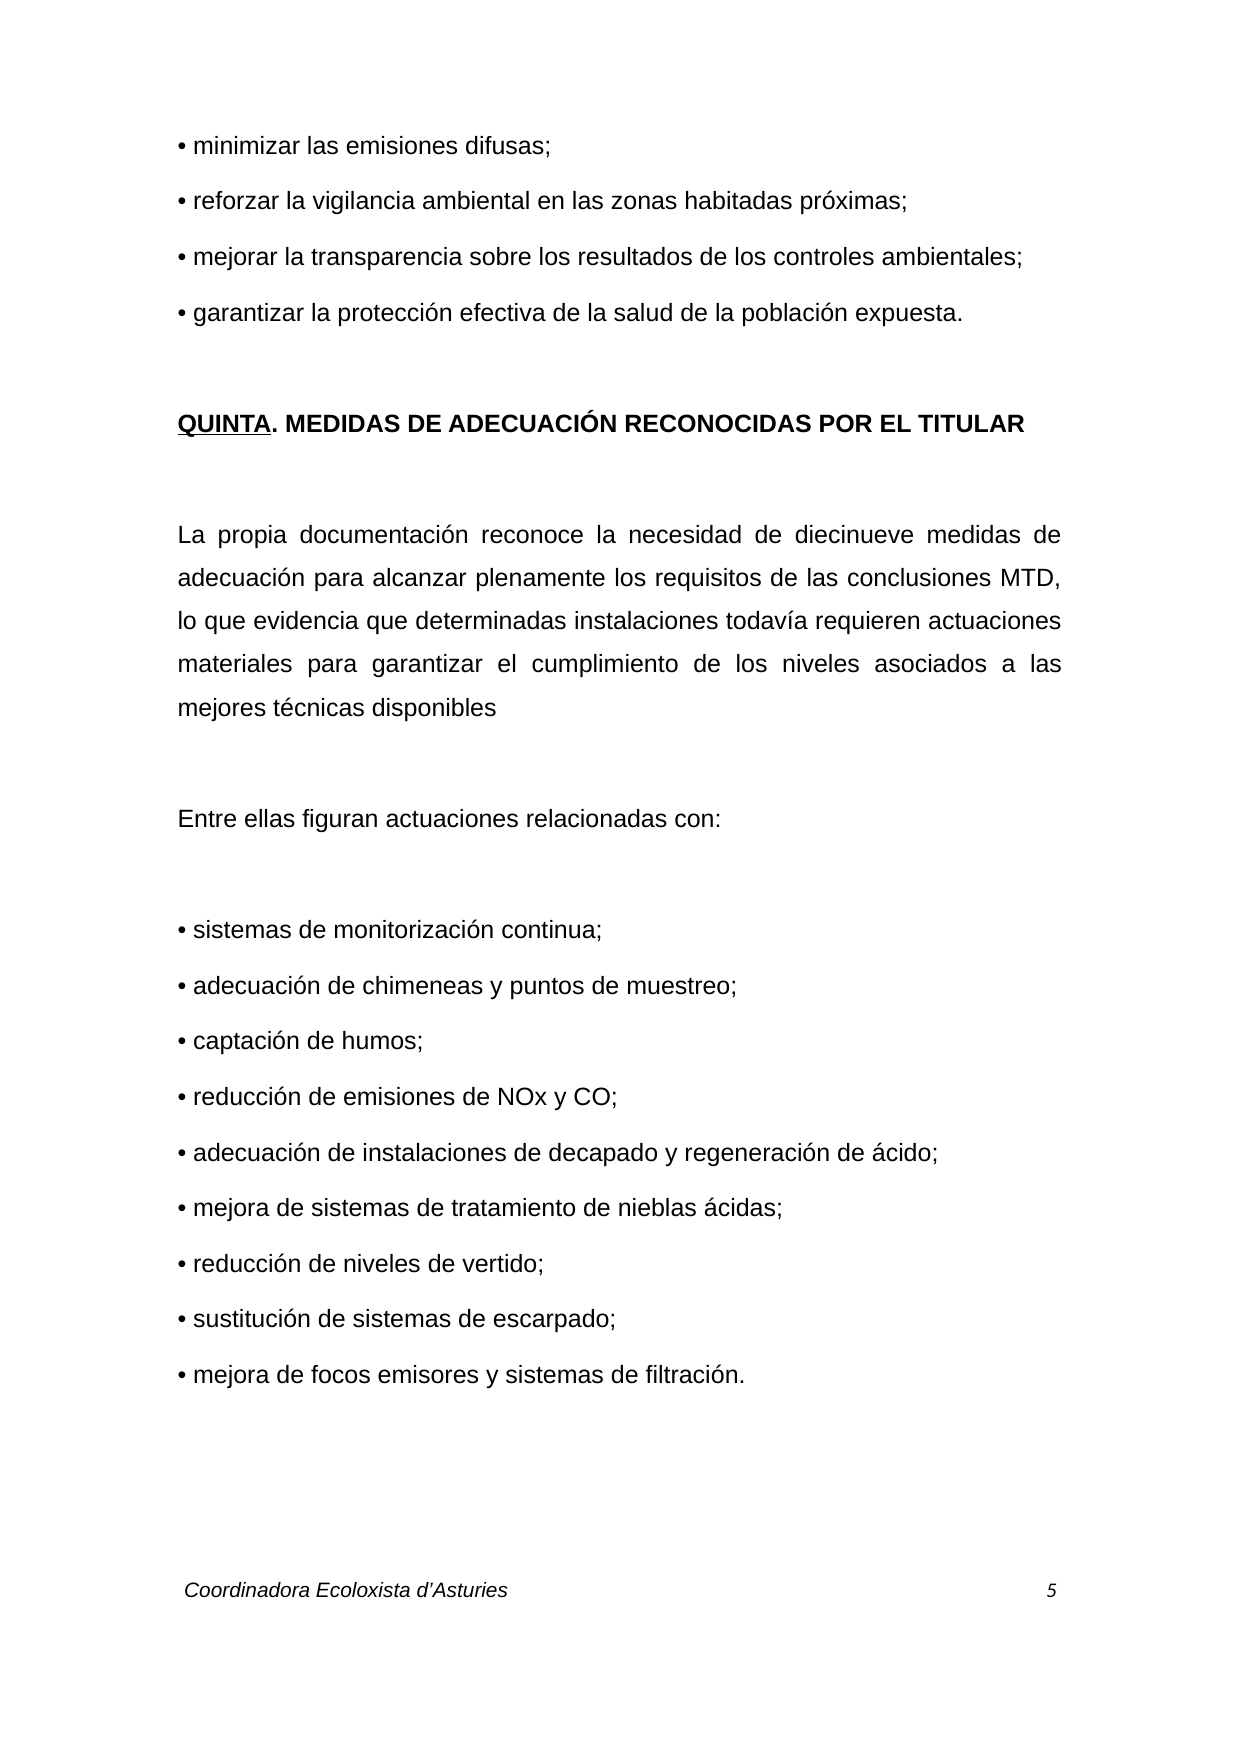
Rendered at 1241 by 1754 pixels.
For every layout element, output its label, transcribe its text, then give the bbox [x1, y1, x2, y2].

text • minimizar las emisiones difusas; [177, 131, 1063, 159]
text • mejora de focos emisores y sistemas de filtración. [177, 1360, 1063, 1389]
text • adecuación de chimeneas y puntos de muestreo; [177, 971, 1063, 999]
text • reducción de niveles de vertido; [177, 1249, 1063, 1277]
text • sistemas de monitorización continua; [177, 915, 1063, 944]
text • reducción de emisiones de NOx y CO; [177, 1082, 1063, 1111]
text • adecuación de instalaciones de decapado y regeneración de ácido; [177, 1137, 1063, 1166]
text • sustitución de sistemas de escarpado; [177, 1304, 1063, 1333]
text QUINTA. MEDIDAS DE ADECUACIÓN RECONOCIDAS POR EL TITULAR [177, 409, 1063, 437]
text La propia documentación reconoce la necesidad de diecinueve medidas de adecuación para alcanzar plenamente los requisitos de las conclusiones MTD, lo que evidencia que determinadas instalaciones todavía requieren actuaciones materiales para garantizar el cumplimiento de los niveles asociados a las mejores técnicas disponibles [177, 520, 1063, 721]
text • mejorar la transparencia sobre los resultados de los controles ambientales; [177, 242, 1063, 271]
text • reforzar la vigilancia ambiental en las zonas habitadas próximas; [177, 186, 1063, 215]
text • garantizar la protección efectiva de la salud de la población expuesta. [177, 297, 1063, 326]
text • captación de humos; [177, 1026, 1063, 1055]
text • mejora de sistemas de tratamiento de nieblas ácidas; [177, 1193, 1063, 1222]
text Entre ellas figuran actuaciones relacionadas con: [177, 804, 1063, 832]
